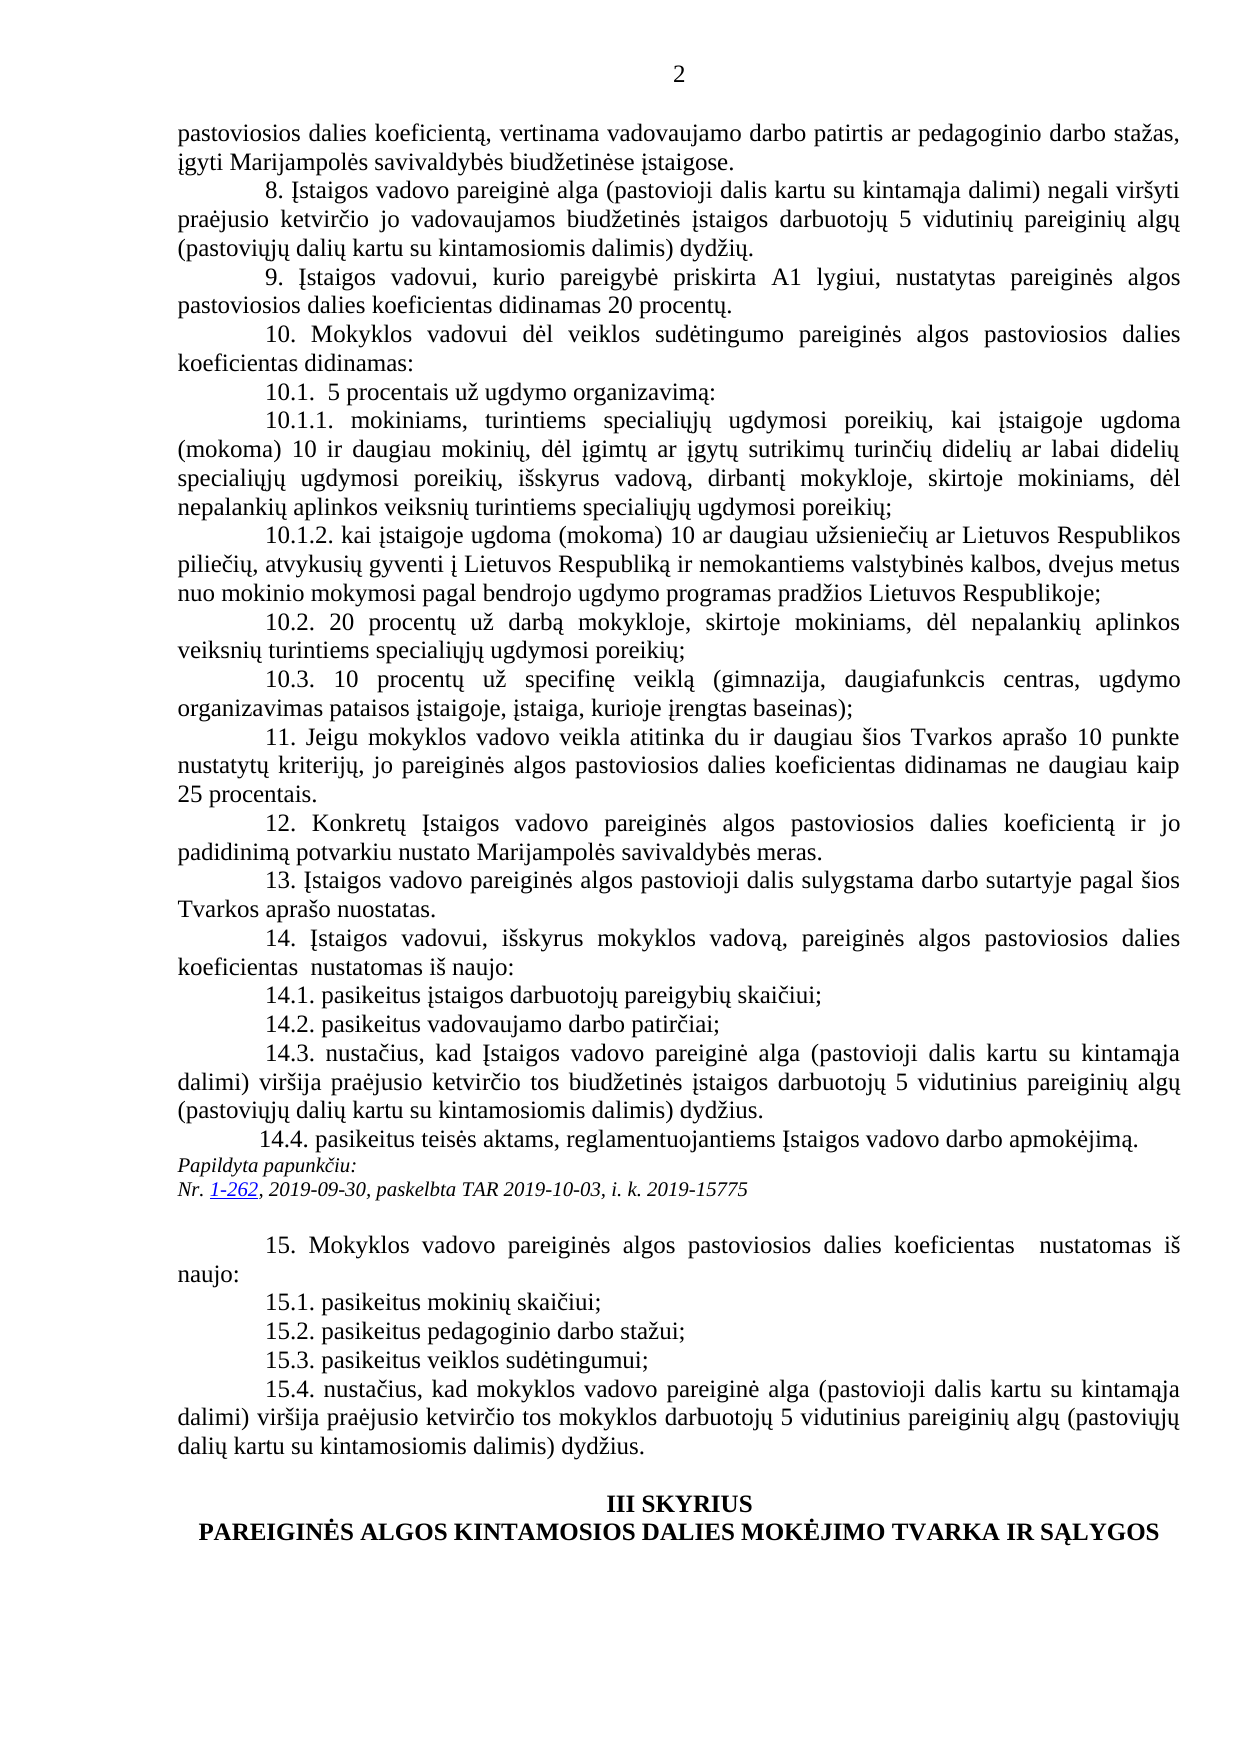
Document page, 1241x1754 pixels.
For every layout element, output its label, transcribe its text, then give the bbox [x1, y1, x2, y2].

text 12. Konkretų Įstaigos vadovo pareiginės algos pastoviosios dalies koeficientą ir jo padidinimą potvarkiu nustato Marijampolės savivaldybės meras. [177, 808, 1181, 866]
text 10.2. 20 procentų už darbą mokykloje, skirtoje mokiniams, dėl nepalankių aplinkos veiksnių turintiems specialiųjų ugdymosi poreikių; [177, 607, 1181, 664]
text 15.3. pasikeitus veiklos sudėtingumui; [177, 1345, 1181, 1374]
text 14.1. pasikeitus įstaigos darbuotojų pareigybių skaičiui; [177, 981, 1181, 1009]
text Nr. 1-262, 2019-09-30, paskelbta TAR 2019-10-03, i. k. 2019-15775 [177, 1177, 1181, 1201]
text III SKYRIUS [177, 1489, 1181, 1517]
text 9. Įstaigos vadovui, kurio pareigybė priskirta A1 lygiui, nustatytas pareiginės algos pastoviosios dalies koeficientas didinamas 20 procentų. [177, 262, 1181, 319]
text 15.1. pasikeitus mokinių skaičiui; [177, 1287, 1181, 1316]
text Papildyta papunkčiu: [177, 1153, 1181, 1177]
text PAREIGINĖS ALGOS KINTAMOSIOS DALIES MOKĖJIMO TVARKA IR SĄLYGOS [177, 1517, 1181, 1546]
text 8. Įstaigos vadovo pareiginė alga (pastovioji dalis kartu su kintamąja dalimi) negali viršyti praėjusio ketvirčio jo vadovaujamos biudžetinės įstaigos darbuotojų 5 vidutinių pareiginių algų (pastoviųjų dalių kartu su kintamosiomis dalimis) dydžių. [177, 176, 1181, 262]
text 11. Jeigu mokyklos vadovo veikla atitinka du ir daugiau šios Tvarkos aprašo 10 punkte nustatytų kriterijų, jo pareiginės algos pastoviosios dalies koeficientas didinamas ne daugiau kaip 25 procentais. [177, 722, 1181, 808]
text 15. Mokyklos vadovo pareiginės algos pastoviosios dalies koeficientas nustatomas iš naujo: [177, 1230, 1181, 1287]
text pastoviosios dalies koeficientą, vertinama vadovaujamo darbo patirtis ar pedagoginio darbo stažas, įgyti Marijampolės savivaldybės biudžetinėse įstaigose. [177, 118, 1181, 176]
text 15.4. nustačius, kad mokyklos vadovo pareiginė alga (pastovioji dalis kartu su kintamąja dalimi) viršija praėjusio ketvirčio tos mokyklos darbuotojų 5 vidutinius pareiginių algų (pastoviųjų dalių kartu su kintamosiomis dalimis) dydžius. [177, 1374, 1181, 1460]
text 10. Mokyklos vadovui dėl veiklos sudėtingumo pareiginės algos pastoviosios dalies koeficientas didinamas: [177, 319, 1181, 377]
text 15.2. pasikeitus pedagoginio darbo stažui; [177, 1316, 1181, 1345]
text 14.3. nustačius, kad Įstaigos vadovo pareiginė alga (pastovioji dalis kartu su kintamąja dalimi) viršija praėjusio ketvirčio tos biudžetinės įstaigos darbuotojų 5 vidutinius pareiginių algų (pastoviųjų dalių kartu su kintamosiomis dalimis) dydžius. [177, 1038, 1181, 1124]
text 13. Įstaigos vadovo pareiginės algos pastovioji dalis sulygstama darbo sutartyje pagal šios Tvarkos aprašo nuostatas. [177, 866, 1181, 923]
text 14. Įstaigos vadovui, išskyrus mokyklos vadovą, pareiginės algos pastoviosios dalies koeficientas nustatomas iš naujo: [177, 923, 1181, 981]
text 10.3. 10 procentų už specifinę veiklą (gimnazija, daugiafunkcis centras, ugdymo organizavimas pataisos įstaigoje, įstaiga, kurioje įrengtas baseinas); [177, 664, 1181, 722]
text 10.1.2. kai įstaigoje ugdoma (mokoma) 10 ar daugiau užsieniečių ar Lietuvos Respublikos piliečių, atvykusių gyventi į Lietuvos Respubliką ir nemokantiems valstybinės kalbos, dvejus metus nuo mokinio mokymosi pagal bendrojo ugdymo programas pradžios Lietuvos Respublikoje; [177, 521, 1181, 607]
text 10.1.1. mokiniams, turintiems specialiųjų ugdymosi poreikių, kai įstaigoje ugdoma (mokoma) 10 ir daugiau mokinių, dėl įgimtų ar įgytų sutrikimų turinčių didelių ar labai didelių specialiųjų ugdymosi poreikių, išskyrus vadovą, dirbantį mokykloje, skirtoje mokiniams, dėl nepalankių aplinkos veiksnių turintiems specialiųjų ugdymosi poreikių; [177, 406, 1181, 521]
text 14.4. pasikeitus teisės aktams, reglamentuojantiems Įstaigos vadovo darbo apmokėjimą. [177, 1124, 1181, 1153]
text 14.2. pasikeitus vadovaujamo darbo patirčiai; [177, 1009, 1181, 1038]
text 10.1. 5 procentais už ugdymo organizavimą: [177, 377, 1181, 406]
